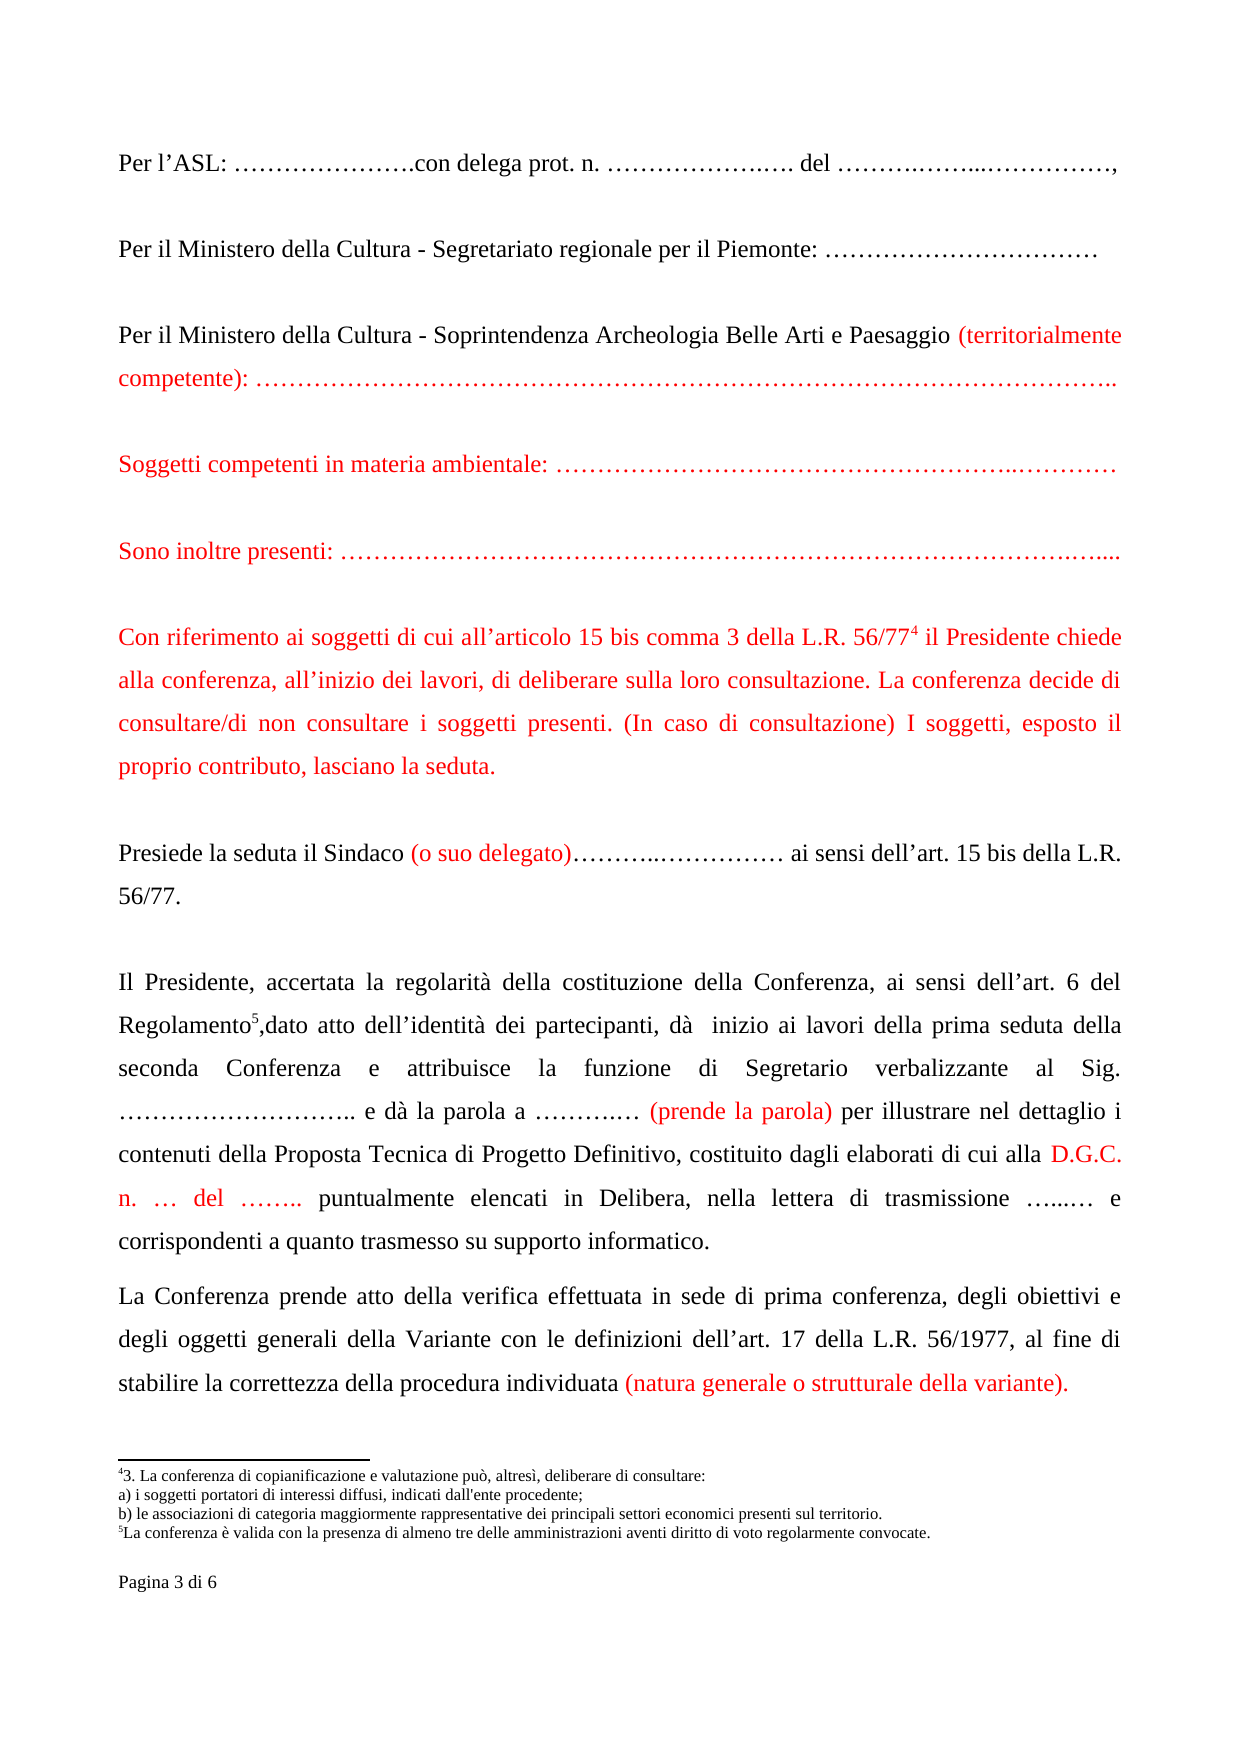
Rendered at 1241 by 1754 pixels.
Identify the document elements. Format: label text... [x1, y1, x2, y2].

text Soggetti competenti in materia ambientale: ………………………………………………..………… [118, 449, 1122, 478]
text Per l’ASL: ………………….con delega prot. n. ……………….…. del ……….……...……………, [118, 148, 1122, 176]
text Per il Ministero della Cultura - Segretariato regionale per il Piemonte: …………………………… [118, 234, 1122, 263]
text Per il Ministero della Cultura - Soprintendenza Archeologia Belle Arti e Paesaggio (territorialmente competente): ………………………………………………………………………………………….. [118, 320, 1122, 392]
text Con riferimento ai soggetti di cui all’articolo 15 bis comma 3 della L.R. 56/77 il Presidente chiede alla conferenza, all’inizio dei lavori, di deliberare sulla loro consultazione. La conferenza decide di consultare/di non consultare i soggetti presenti. (In caso di consultazione) I soggetti, esposto il proprio contributo, lasciano la seduta. [118, 622, 1122, 780]
text La conferenza è valida con la presenza di almeno tre delle amministrazioni aventi diritto di voto regolarmente convocate. [118, 1523, 1122, 1542]
text Sono inoltre presenti: …………………………………………………………………………….….... [118, 536, 1122, 564]
text Il Presidente, accertata la regolarità della costituzione della Conferenza, ai sensi dell’art. 6 del Regolamento,dato atto dell’identità dei partecipanti, dà inizio ai lavori della prima seduta della seconda Conferenza e attribuisce la funzione di Segretario verbalizzante al Sig. ……………………….. e dà la parola a ……….… (prende la parola) per illustrare nel dettaglio i contenuti della Proposta Tecnica di Progetto Definitivo, costituito dagli elaborati di cui alla D.G.C. n. … del …….. puntualmente elencati in Delibera, nella lettera di trasmissione …...… e corrispondenti a quanto trasmesso su supporto informatico. [118, 967, 1122, 1254]
text 3. La conferenza di copianificazione e valutazione può, altresì, deliberare di consultare: a) i soggetti portatori di interessi diffusi, indicati dall'ente procedente; b) le associazioni di categoria maggiormente rappresentative dei principali settori economici presenti sul territorio. [118, 1466, 1122, 1523]
text Presiede la seduta il Sindaco (o suo delegato)………..…………… ai sensi dell’art. 15 bis della L.R. 56/77. [118, 838, 1122, 909]
list La Conferenza prende atto della verifica effettuata in sede di prima conferenza, degli obiettivi e degli oggetti generali della Variante con le definizioni dell’art. 17 della L.R. 56/1977, al fine di stabilire la correttezza della procedura individuata (natura generale o strutturale della variante). [118, 1281, 1122, 1396]
